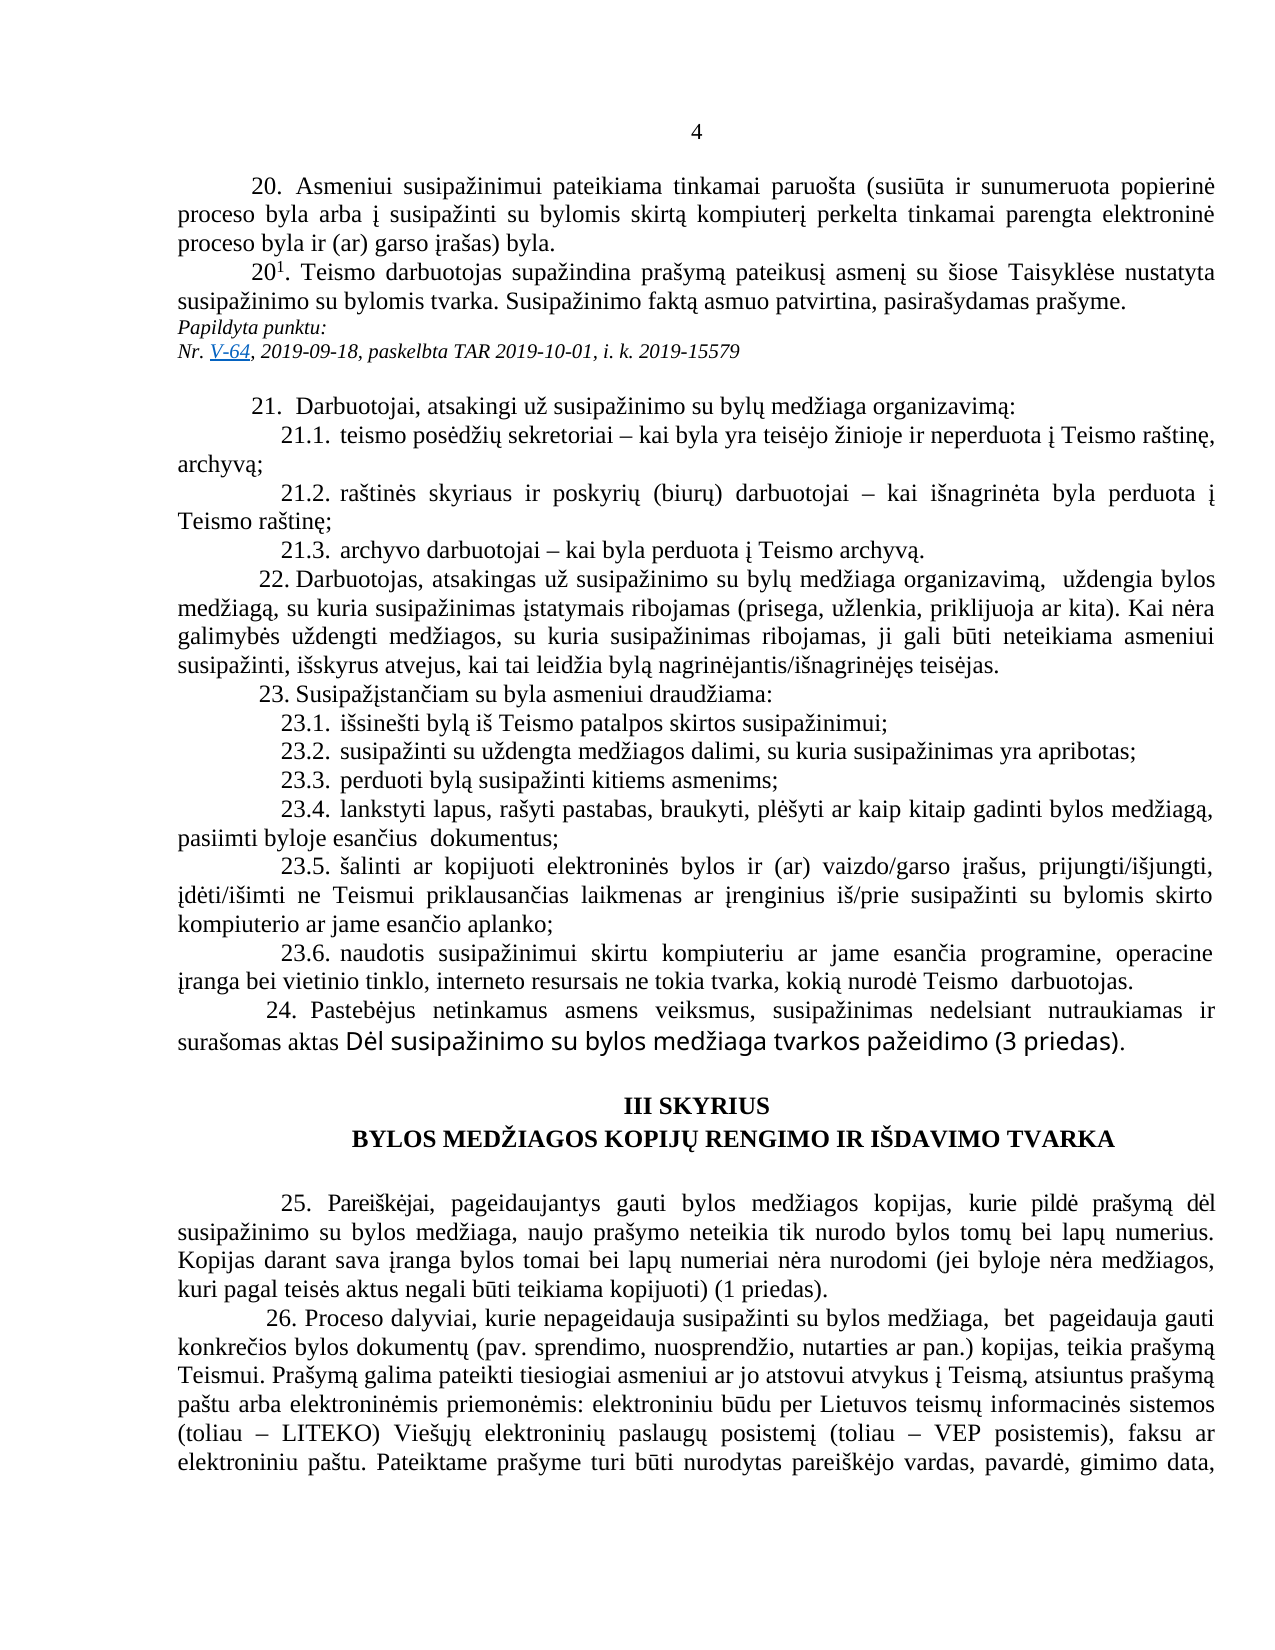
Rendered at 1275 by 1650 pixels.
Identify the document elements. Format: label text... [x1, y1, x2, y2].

text 21. Darbuotojai, atsakingi už susipažinimo su bylų medžiaga organizavimą: [251, 391, 1216, 420]
text 201. Teismo darbuotojas supažindina prašymą pateikusį asmenį su šiose Taisyklėse nustatyta susipažinimo su bylomis tvarka. Susipažinimo faktą asmuo patvirtina, pasirašydamas prašyme. [177, 257, 1216, 314]
text 23.3. perduoti bylą susipažinti kitiems asmenims; [177, 765, 1216, 794]
text 23.2. susipažinti su uždengta medžiagos dalimi, su kuria susipažinimas yra apribotas; [177, 736, 1216, 765]
text Nr. V-64, 2019-09-18, paskelbta TAR 2019-10-01, i. k. 2019-15579 [177, 339, 1216, 363]
text 21.2. raštinės skyriaus ir poskyrių (biurų) darbuotojai – kai išnagrinėta byla perduota į Teismo raštinę; [177, 478, 1216, 535]
text 22. Darbuotojas, atsakingas už susipažinimo su bylų medžiaga organizavimą, uždengia bylos medžiagą, su kuria susipažinimas įstatymais ribojamas (prisega, užlenkia, priklijuoja ar kita). Kai nėra galimybės uždengti medžiagos, su kuria susipažinimas ribojamas, ji gali būti neteikiama asmeniui susipažinti, išskyrus atvejus, kai tai leidžia bylą nagrinėjantis/išnagrinėjęs teisėjas. [177, 564, 1216, 679]
text Papildyta punktu: [177, 314, 1216, 339]
text 25. Pareiškėjai, pageidaujantys gauti bylos medžiagos kopijas, kurie pildė prašymą dėl susipažinimo su bylos medžiaga, naujo prašymo neteikia tik nurodo bylos tomų bei lapų numerius. Kopijas darant sava įranga bylos tomai bei lapų numeriai nėra nurodomi (jei byloje nėra medžiagos, kuri pagal teisės aktus negali būti teikiama kopijuoti) (1 priedas). [177, 1188, 1216, 1303]
text 23.4. lankstyti lapus, rašyti pastabas, braukyti, plėšyti ar kaip kitaip gadinti bylos medžiagą, pasiimti byloje esančius dokumentus; [177, 794, 1214, 851]
text 21.3. archyvo darbuotojai – kai byla perduota į Teismo archyvą. [177, 535, 1216, 564]
text 23.1. išsinešti bylą iš Teismo patalpos skirtos susipažinimui; [177, 708, 1216, 736]
text BYLOS MEDŽIAGOS KOPIJŲ RENGIMO IR IŠDAVIMO TVARKA [177, 1124, 1216, 1153]
text 21.1. teismo posėdžių sekretoriai – kai byla yra teisėjo žinioje ir neperduota į Teismo raštinę, archyvą; [177, 420, 1216, 478]
text 23. Susipažįstančiam su byla asmeniui draudžiama: [177, 679, 1216, 708]
text III SKYRIUS [177, 1091, 1216, 1120]
text 24. Pastebėjus netinkamus asmens veiksmus, susipažinimas nedelsiant nutraukiamas ir surašomas aktas Dėl susipažinimo su bylos medžiaga tvarkos pažeidimo (3 priedas). [177, 995, 1216, 1058]
text 23.5. šalinti ar kopijuoti elektroninės bylos ir (ar) vaizdo/garso įrašus, prijungti/išjungti, įdėti/išimti ne Teismui priklausančias laikmenas ar įrenginius iš/prie susipažinti su bylomis skirto kompiuterio ar jame esančio aplanko; [177, 851, 1214, 938]
text 26. Proceso dalyviai, kurie nepageidauja susipažinti su bylos medžiaga, bet pageidauja gauti konkrečios bylos dokumentų (pav. sprendimo, nuosprendžio, nutarties ar pan.) kopijas, teikia prašymą Teismui. Prašymą galima pateikti tiesiogiai asmeniui ar jo atstovui atvykus į Teismą, atsiuntus prašymą paštu arba elektroninėmis priemonėmis: elektroniniu būdu per Lietuvos teismų informacinės sistemos (toliau – LITEKO) Viešųjų elektroninių paslaugų posistemį (toliau – VEP posistemis), faksu ar elektroniniu paštu. Pateiktame prašyme turi būti nurodytas pareiškėjo vardas, pavardė, gimimo data, [177, 1303, 1216, 1475]
text 23.6. naudotis susipažinimui skirtu kompiuteriu ar jame esančia programine, operacine įranga bei vietinio tinklo, interneto resursais ne tokia tvarka, kokią nurodė Teismo darbuotojas. [177, 938, 1214, 995]
text 20. Asmeniui susipažinimui pateikiama tinkamai paruošta (susiūta ir sunumeruota popierinė proceso byla arba į susipažinti su bylomis skirtą kompiuterį perkelta tinkamai parengta elektroninė proceso byla ir (ar) garso įrašas) byla. [177, 171, 1216, 257]
